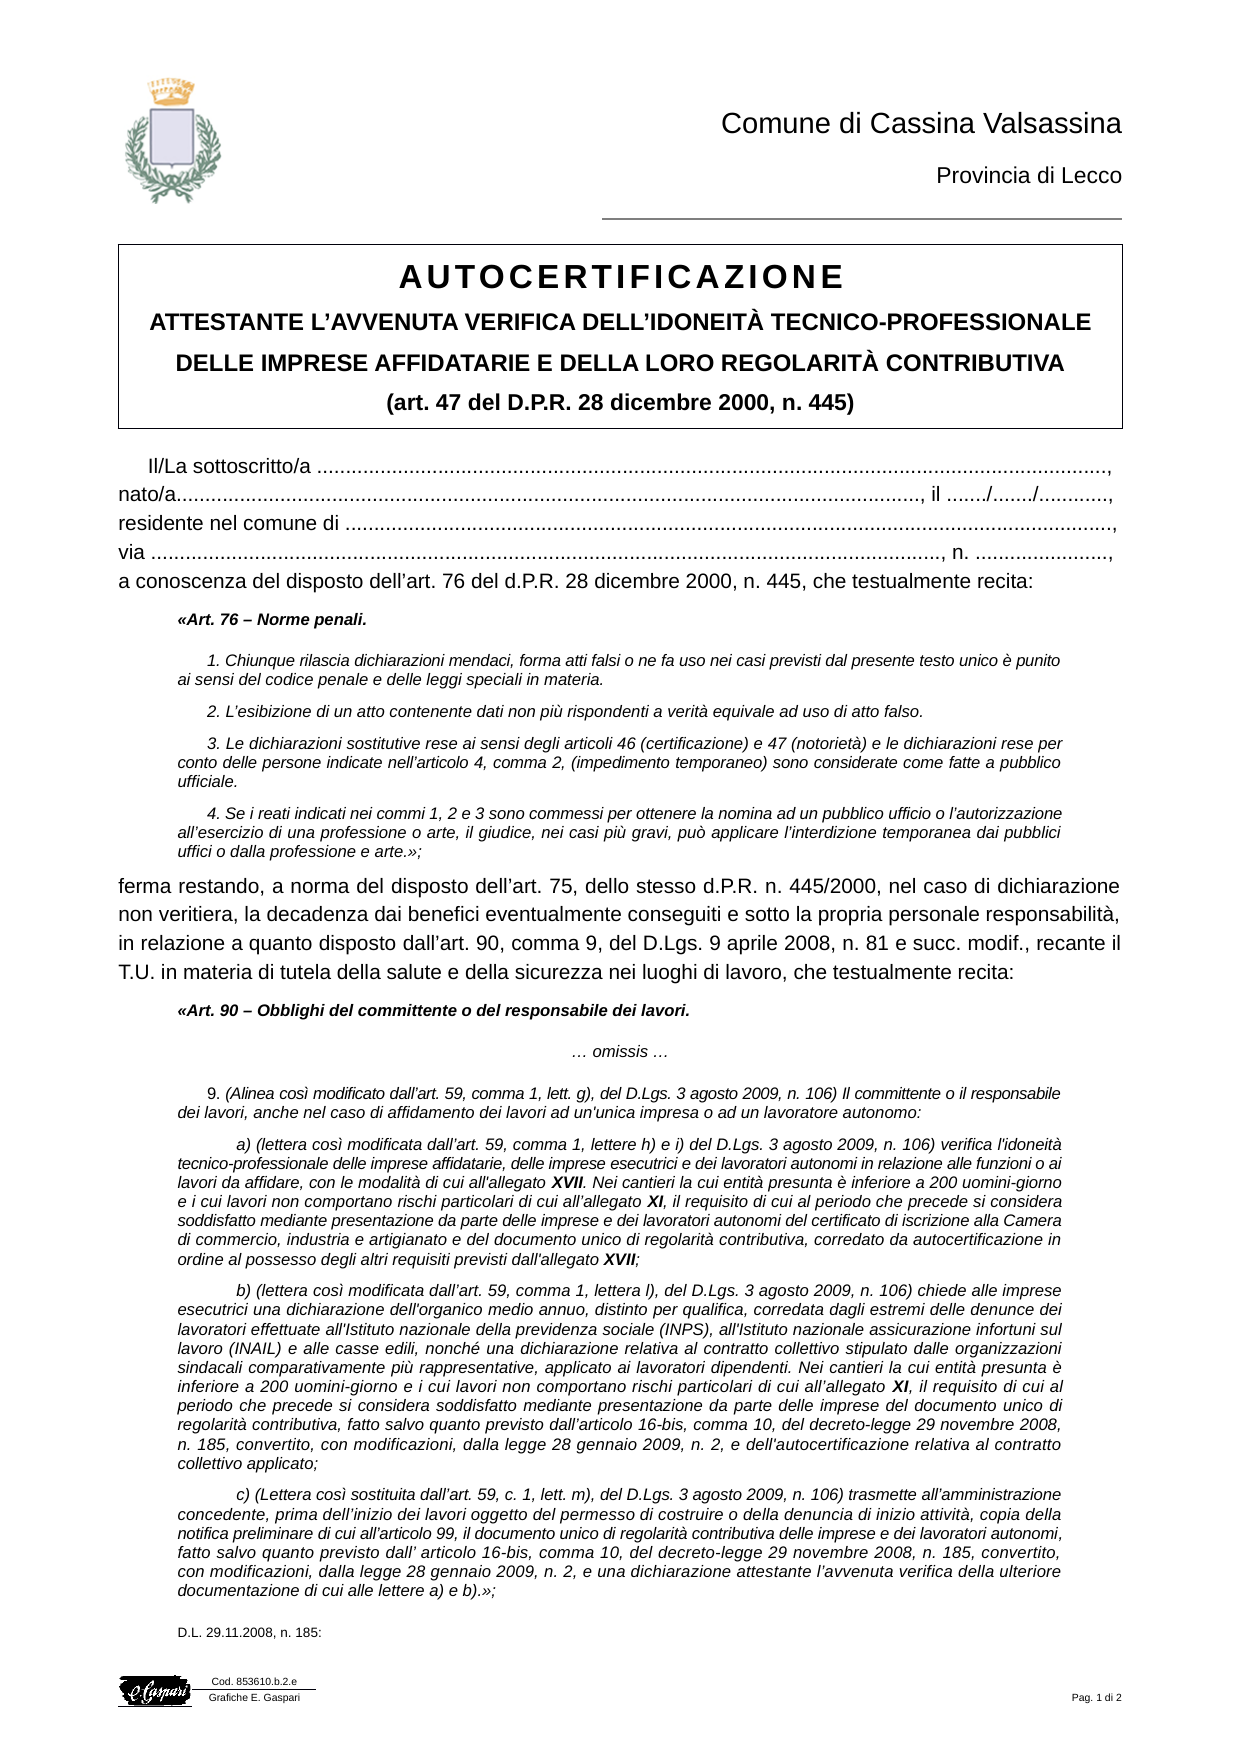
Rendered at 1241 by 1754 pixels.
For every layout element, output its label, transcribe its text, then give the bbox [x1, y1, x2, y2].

text ferma restando, a norma del disposto dell’art. 75, dello stesso d.P.R. n. 445/2000, nel caso di dichiarazione non veritiera, la decadenza dai benefici eventualmente conseguiti e sotto la propria personale responsabilità, in relazione a quanto disposto dall’art. 90, comma 9, del D.Lgs. 9 aprile 2008, n. 81 e succ. modif., recante il T.U. in materia di tutela della salute e della sicurezza nei luoghi di lavoro, che testualmente recita: [118, 873, 1122, 984]
text 2. L’esibizione di un atto contenente dati non più rispondenti a verità equivale ad uso di atto falso. [177, 702, 1063, 721]
text Il/La sottoscritto/a ........................................................................................................................................., nato/a................................................................................................................................., il ......./......./............, residente nel comune di ....................................................................................................................................., via ........................................................................................................................................., n. ......................., a conoscenza del disposto dell’art. 76 del d.P.R. 28 dicembre 2000, n. 445, che testualmente recita: [118, 453, 1122, 592]
picture [122, 188, 224, 204]
text 1. Chiunque rilascia dichiarazioni mendaci, forma atti falsi o ne fa uso nei casi previsti dal presente testo unico è punito ai sensi del codice penale e delle leggi speciali in materia. [177, 651, 1063, 689]
text «Art. 90 – Obblighi del committente o del responsabile dei lavori. [177, 1001, 1063, 1020]
text Provincia di Lecco [118, 162, 1122, 188]
text 4. Se i reati indicati nei commi 1, 2 e 3 sono commessi per ottenere la nomina ad un pubblico ufficio o l’autorizzazione all’esercizio di una professione o arte, il giudice, nei casi più gravi, può applicare l’interdizione temporanea dai pubblici uffici o dalla professione e arte.»; [177, 803, 1063, 861]
table_header AUTOCERTIFICAZIONE ATTESTANTE L’AVVENUTA VERIFICA DELL’IDONEITÀ TECNICO-PROFESSIONALE DELLE IMPRESE AFFIDATARIE E DELLA LORO REGOLARITÀ CONTRIBUTIVA (art. 47 del D.P.R. 28 dicembre 2000, n. 445) [119, 245, 1122, 427]
text Comune di Cassina Valsassina [118, 106, 1122, 140]
text 9. (Alinea così modificato dall’art. 59, comma 1, lett. g), del D.Lgs. 3 agosto 2009, n. 106) Il committente o il responsabile dei lavori, anche nel caso di affidamento dei lavori ad un'unica impresa o ad un lavoratore autonomo: [177, 1083, 1063, 1122]
subtitle … omissis … [177, 1042, 1063, 1061]
text b) (lettera così modificata dall’art. 59, comma 1, lettera l), del D.Lgs. 3 agosto 2009, n. 106) chiede alle imprese esecutrici una dichiarazione dell'organico medio annuo, distinto per qualifica, corredata dagli estremi delle denunce dei lavoratori effettuate all'Istituto nazionale della previdenza sociale (INPS), all'Istituto nazionale assicurazione infortuni sul lavoro (INAIL) e alle casse edili, nonché una dichiarazione relativa al contratto collettivo stipulato dalle organizzazioni sindacali comparativamente più rappresentative, applicato ai lavoratori dipendenti. Nei cantieri la cui entità presunta è inferiore a 200 uomini-giorno e i cui lavori non comportano rischi particolari di cui all’allegato XI, il requisito di cui al periodo che precede si considera soddisfatto mediante presentazione da parte delle imprese del documento unico di regolarità contributiva, fatto salvo quanto previsto dall’articolo 16-bis, comma 10, del decreto-legge 29 novembre 2008, n. 185, convertito, con modificazioni, dalla legge 28 gennaio 2009, n. 2, e dell'autocertificazione relativa al contratto collettivo applicato; [177, 1281, 1063, 1473]
text D.L. 29.11.2008, n. 185: [177, 1625, 1122, 1641]
text a) (lettera così modificata dall’art. 59, comma 1, lettere h) e i) del D.Lgs. 3 agosto 2009, n. 106) verifica l'idoneità tecnico-professionale delle imprese affidatarie, delle imprese esecutrici e dei lavoratori autonomi in relazione alle funzioni o ai lavori da affidare, con le modalità di cui all'allegato XVII. Nei cantieri la cui entità presunta è inferiore a 200 uomini-giorno e i cui lavori non comportano rischi particolari di cui all’allegato XI, il requisito di cui al periodo che precede si considera soddisfatto mediante presentazione da parte delle imprese e dei lavoratori autonomi del certificato di iscrizione alla Camera di commercio, industria e artigianato e del documento unico di regolarità contributiva, corredato da autocertificazione in ordine al possesso degli altri requisiti previsti dall'allegato XVII; [177, 1134, 1063, 1268]
picture [118, 1674, 191, 1706]
text 3. Le dichiarazioni sostitutive rese ai sensi degli articoli 46 (certificazione) e 47 (notorietà) e le dichiarazioni rese per conto delle persone indicate nell’articolo 4, comma 2, (impedimento temporaneo) sono considerate come fatte a pubblico ufficiale. [177, 733, 1063, 791]
text «Art. 76 – Norme penali. [177, 610, 1063, 629]
text c) (Lettera così sostituita dall’art. 59, c. 1, lett. m), del D.Lgs. 3 agosto 2009, n. 106) trasmette all’amministrazione concedente, prima dell’inizio dei lavori oggetto del permesso di costruire o della denuncia di inizio attività, copia della notifica preliminare di cui all’articolo 99, il documento unico di regolarità contributiva delle imprese e dei lavoratori autonomi, fatto salvo quanto previsto dall’ articolo 16-bis, comma 10, del decreto-legge 29 novembre 2008, n. 185, convertito, con modificazioni, dalla legge 28 gennaio 2009, n. 2, e una dichiarazione attestante l’avvenuta verifica della ulteriore documentazione di cui alle lettere a) e b).»; [177, 1485, 1063, 1600]
picture [122, 140, 224, 162]
text Nell'elenco degli allegati [118, 204, 602, 227]
picture [122, 75, 224, 106]
